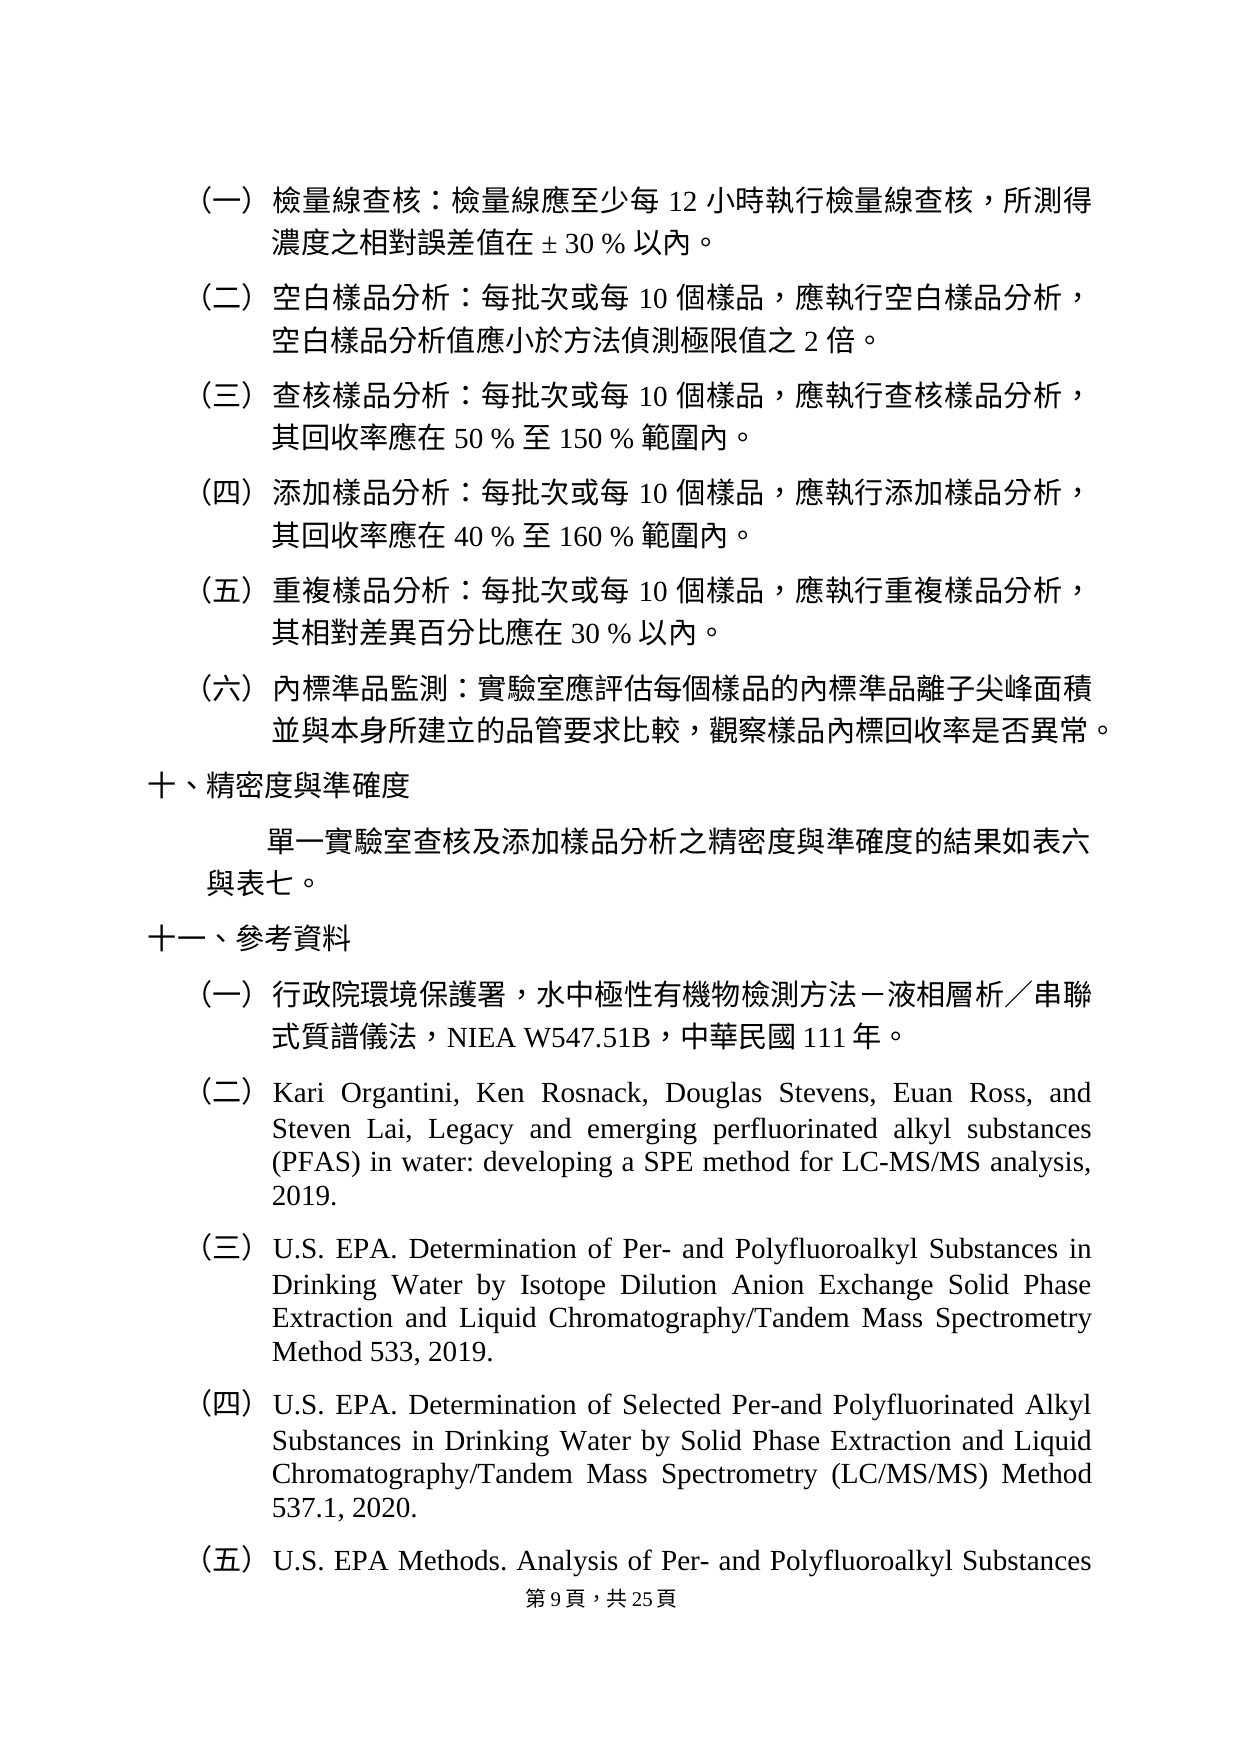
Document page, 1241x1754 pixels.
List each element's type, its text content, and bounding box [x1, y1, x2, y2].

list 重複樣品分析：每批次或每 10 個樣品，應執行重複樣品分析，其相對差異百分比應在 30 % 以內。 [183, 568, 1093, 652]
list U.S. EPA Methods. Analysis of Per- and Polyfluoroalkyl Substances [183, 1536, 1093, 1579]
list 檢量線查核：檢量線應至少每 12 小時執行檢量線查核，所測得濃度之相對誤差值在 ± 30 % 以內。 [183, 177, 1093, 262]
text 單一實驗室查核及添加樣品分析之精密度與準確度的結果如表六與表七。 [207, 818, 1093, 903]
list 空白樣品分析：每批次或每 10 個樣品，應執行空白樣品分析，空白樣品分析值應小於方法偵測極限值之 2 倍。 [183, 275, 1093, 359]
list 參考資料 [148, 916, 1093, 958]
list U.S. EPA. Determination of Selected Per-and Polyfluorinated Alkyl Substances in Drinking Water by Solid Phase Extraction and Liquid Chromatography/Tandem Mass Spectrometry (LC/MS/MS) Method 537.1, 2020. [183, 1381, 1093, 1523]
list 精密度與準確度 [148, 763, 1093, 805]
list 添加樣品分析：每批次或每 10 個樣品，應執行添加樣品分析，其回收率應在 40 % 至 160 % 範圍內。 [183, 470, 1093, 554]
list 內標準品監測：實驗室應評估每個樣品的內標準品離子尖峰面積並與本身所建立的品管要求比較，觀察樣品內標回收率是否異常。 [183, 665, 1093, 750]
list 行政院環境保護署，水中極性有機物檢測方法－液相層析／串聯式質譜儀法，NIEA W547.51B，中華民國111年。 [183, 971, 1093, 1056]
list 查核樣品分析：每批次或每 10 個樣品，應執行查核樣品分析，其回收率應在 50 % 至 150 % 範圍內。 [183, 372, 1093, 457]
list Kari Organtini, Ken Rosnack, Douglas Stevens, Euan Ross, and Steven Lai, Legacy and emerging perfluorinated alkyl substances (PFAS) in water: developing a SPE method for LC-MS/MS analysis, 2019. [183, 1069, 1093, 1212]
list U.S. EPA. Determination of Per- and Polyfluoroalkyl Substances in Drinking Water by Isotope Dilution Anion Exchange Solid Phase Extraction and Liquid Chromatography/Tandem Mass Spectrometry Method 533, 2019. [183, 1224, 1093, 1367]
